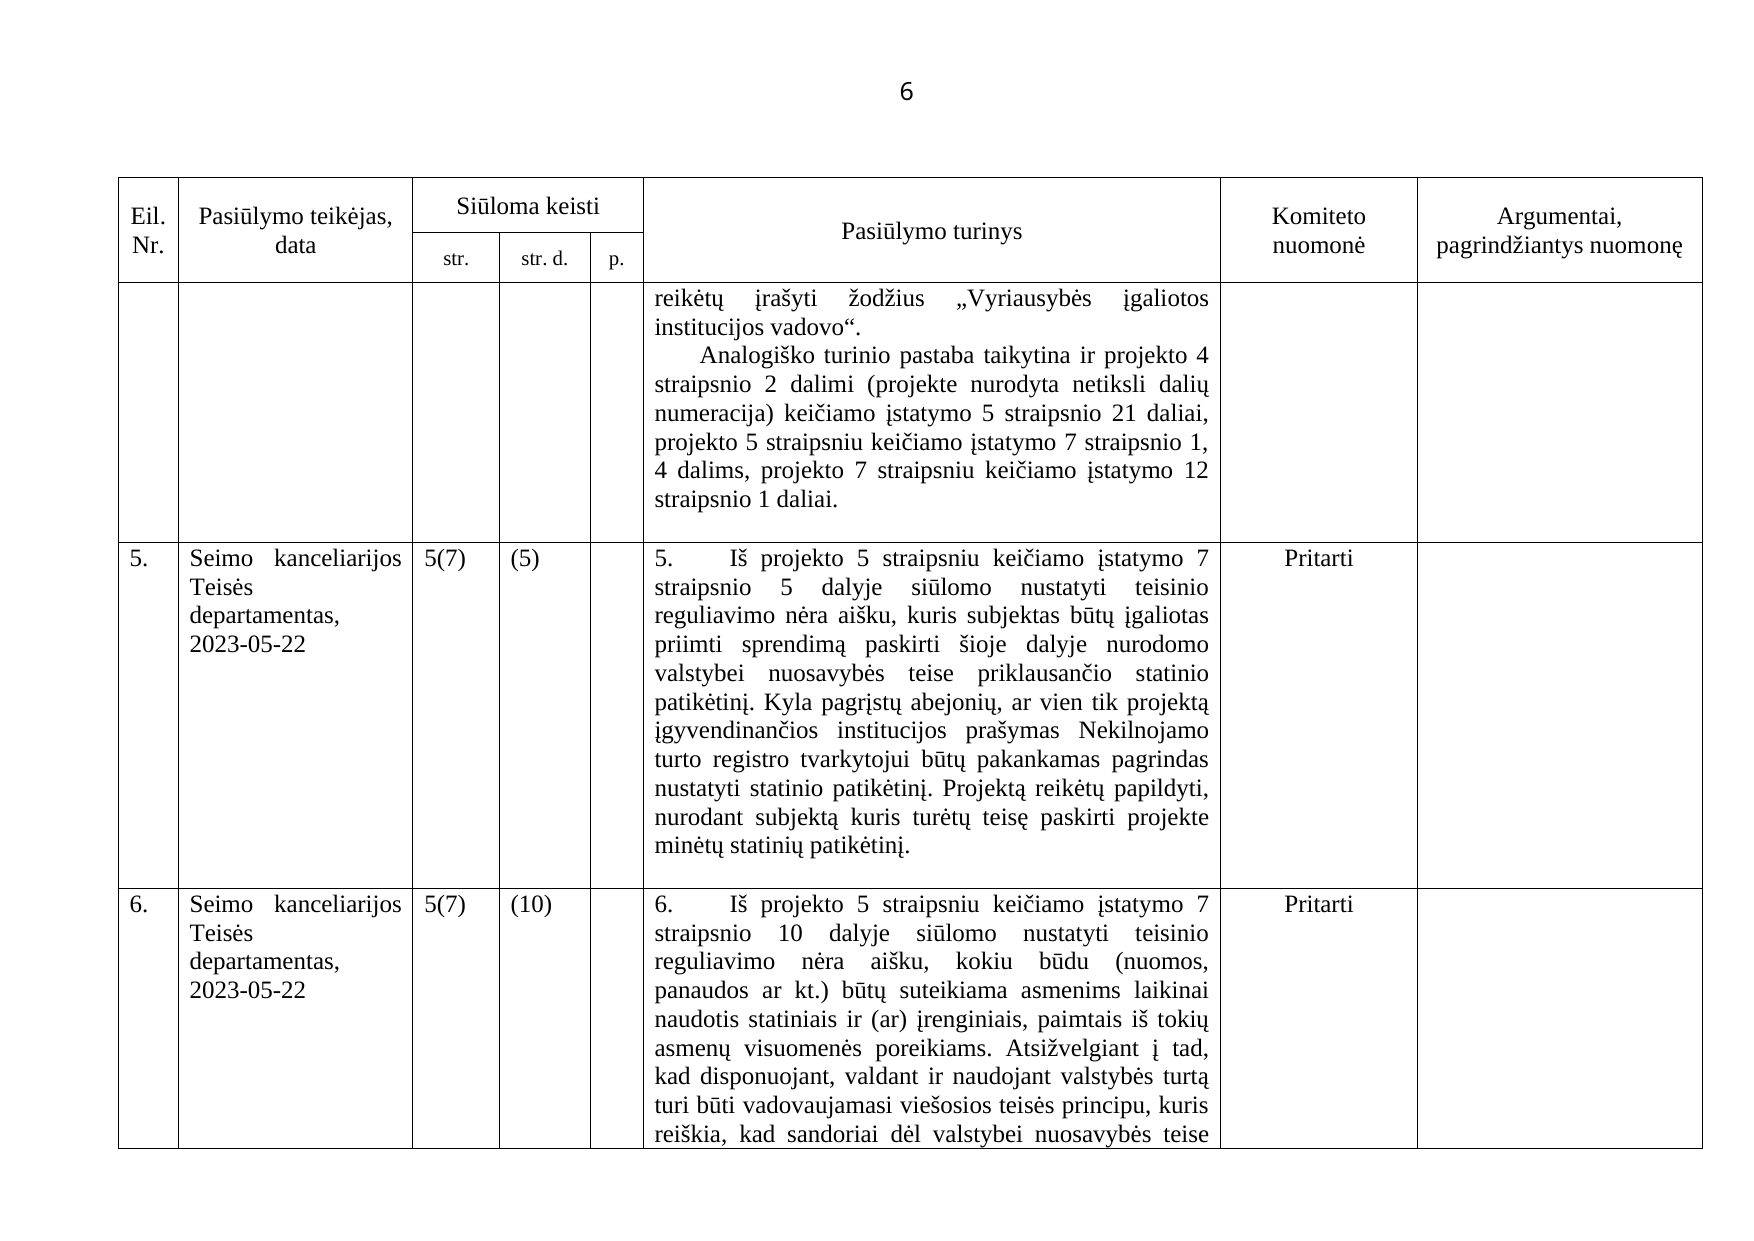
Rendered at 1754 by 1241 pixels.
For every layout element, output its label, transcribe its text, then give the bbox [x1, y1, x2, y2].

table_header Argumentai, pagrindžiantys nuomonę [1418, 178, 1702, 282]
table_cell 5(7) [413, 543, 499, 888]
table_header Komiteto nuomonė [1221, 178, 1417, 282]
table_cell 5(7) [413, 889, 499, 1148]
table_cell str. d. [500, 233, 590, 282]
table_cell Seimo kanceliarijos Teisės departamentas, 2023-05-22 [179, 543, 412, 888]
table_cell p. [591, 233, 643, 282]
table_cell Seimo kanceliarijos Teisės departamentas, 2023-05-22 [179, 889, 412, 1148]
table_cell [1418, 889, 1702, 1148]
table_cell str. [413, 233, 499, 282]
table_cell [179, 283, 412, 542]
table_cell [591, 543, 643, 888]
table_cell [1418, 283, 1702, 542]
table_cell 5. [119, 543, 178, 888]
table_cell Pritarti [1221, 543, 1417, 888]
table_header Siūloma keisti [413, 178, 643, 232]
table_cell (10) [500, 889, 590, 1148]
table_cell [1418, 543, 1702, 888]
table_cell [1221, 283, 1417, 542]
table_cell [500, 283, 590, 542]
table_cell 6. Iš projekto 5 straipsniu keičiamo įstatymo 7 straipsnio 10 dalyje siūlomo nustatyti teisinio reguliavimo nėra aišku, kokiu būdu (nuomos, panaudos ar kt.) būtų suteikiama asmenims laikinai naudotis statiniais ir (ar) įrenginiais, paimtais iš tokių asmenų visuomenės poreikiams. Atsižvelgiant į tad, kad disponuojant, valdant ir naudojant valstybės turtą turi būti vadovaujamasi viešosios teisės principu, kuris reiškia, kad sandoriai dėl valstybei nuosavybės teise [644, 889, 1220, 1148]
table_cell reikėtų įrašyti žodžius „Vyriausybės įgaliotos institucijos vadovo“. Analogiško turinio pastaba taikytina ir projekto 4 straipsnio 2 dalimi (projekte nurodyta netiksli dalių numeracija) keičiamo įstatymo 5 straipsnio 21 daliai, projekto 5 straipsniu keičiamo įstatymo 7 straipsnio 1, 4 dalims, projekto 7 straipsniu keičiamo įstatymo 12 straipsnio 1 daliai. [644, 283, 1220, 542]
table_cell [119, 283, 178, 542]
table_header Pasiūlymo turinys [644, 178, 1220, 282]
table_cell Pritarti [1221, 889, 1417, 1148]
table_header Eil. Nr. [119, 178, 178, 282]
table_header Pasiūlymo teikėjas, data [179, 178, 412, 282]
table_cell 5. Iš projekto 5 straipsniu keičiamo įstatymo 7 straipsnio 5 dalyje siūlomo nustatyti teisinio reguliavimo nėra aišku, kuris subjektas būtų įgaliotas priimti sprendimą paskirti šioje dalyje nurodomo valstybei nuosavybės teise priklausančio statinio patikėtinį. Kyla pagrįstų abejonių, ar vien tik projektą įgyvendinančios institucijos prašymas Nekilnojamo turto registro tvarkytojui būtų pakankamas pagrindas nustatyti statinio patikėtinį. Projektą reikėtų papildyti, nurodant subjektą kuris turėtų teisę paskirti projekte minėtų statinių patikėtinį. [644, 543, 1220, 888]
table_cell [591, 283, 643, 542]
table_cell 6. [119, 889, 178, 1148]
table_cell [413, 283, 499, 542]
table_cell [591, 889, 643, 1148]
table_cell (5) [500, 543, 590, 888]
